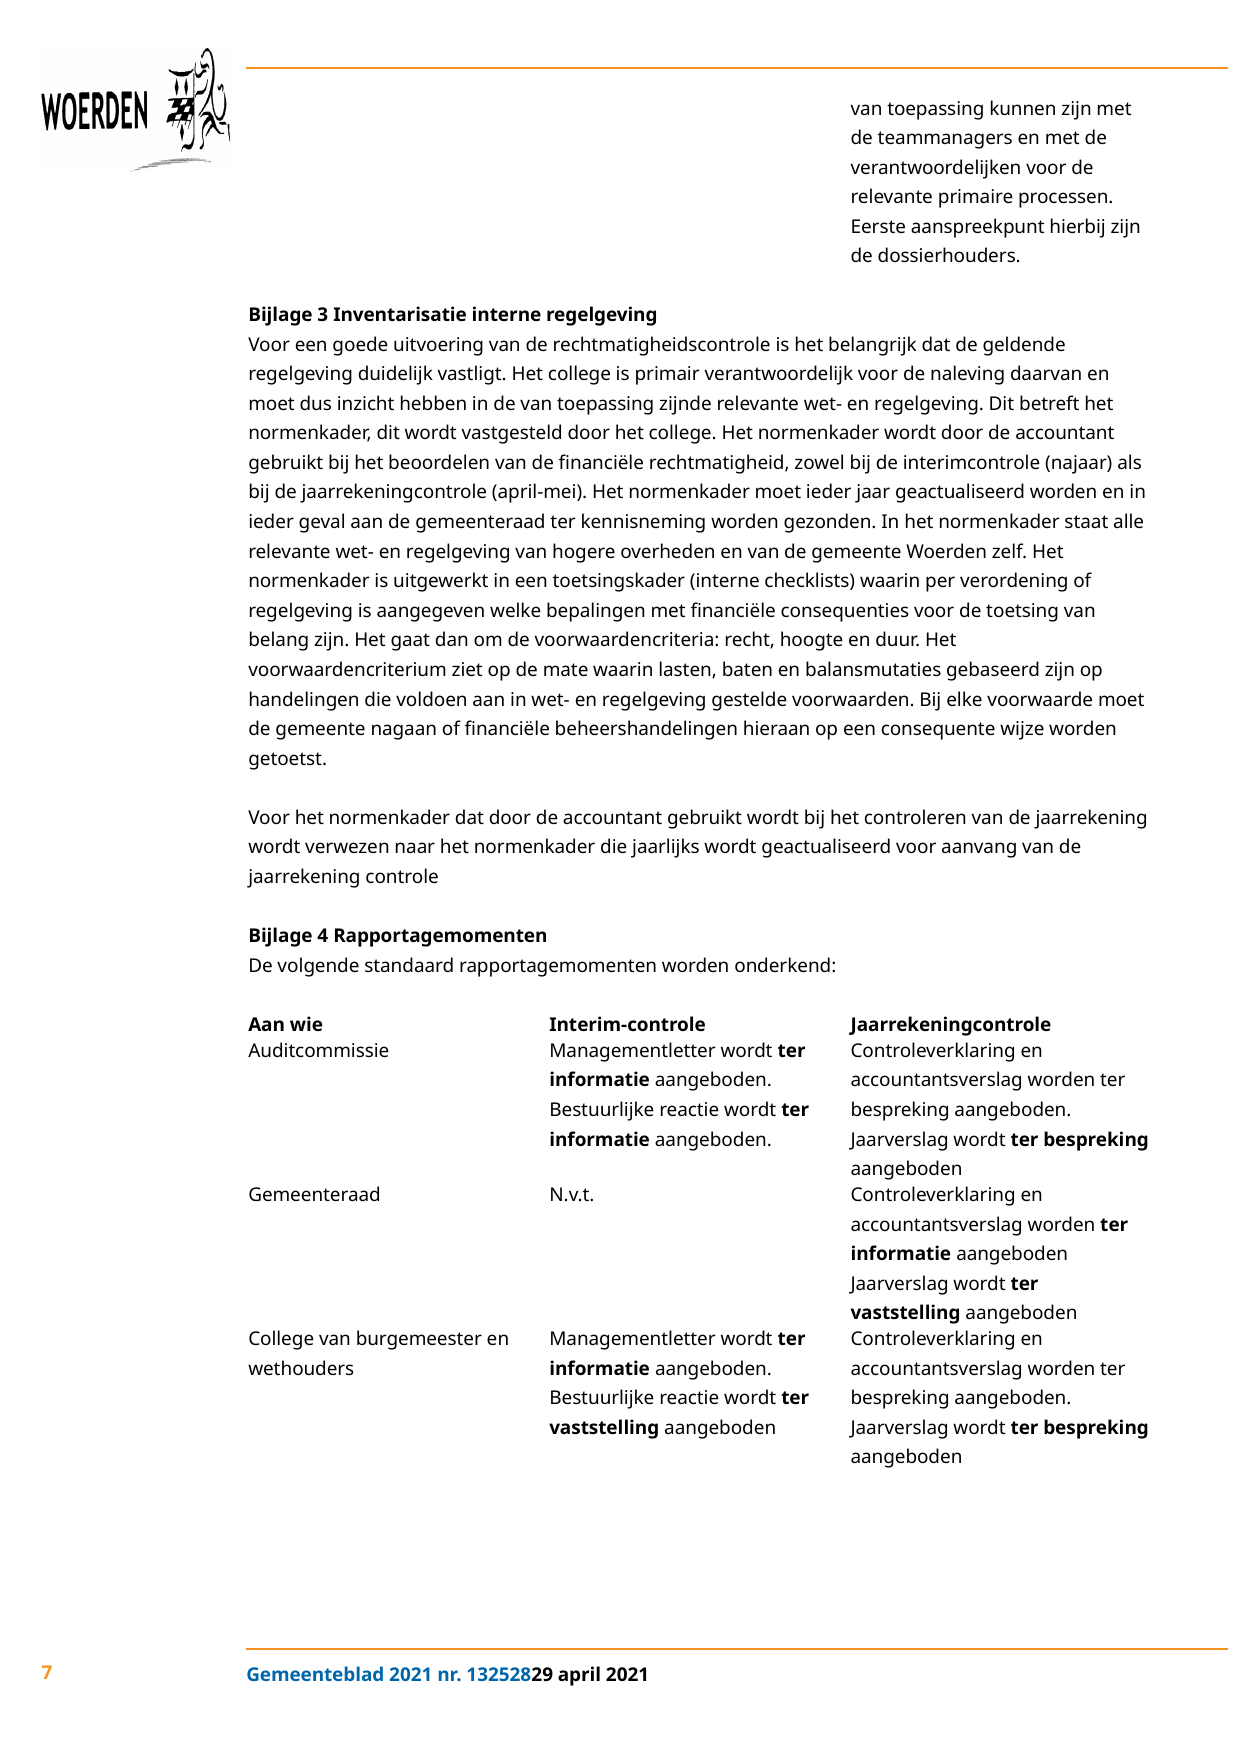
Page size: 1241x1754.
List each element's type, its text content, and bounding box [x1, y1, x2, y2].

table_cell Controleverklaring en accountantsverslag worden ter bespreking aangeboden. Jaarverslag wordt ter bespreking aangeboden [850, 1037, 1152, 1181]
table_cell N.v.t. [549, 1181, 850, 1325]
table_cell Controleverklaring en accountantsverslag worden ter bespreking aangeboden. Jaarverslag wordt ter bespreking aangeboden [850, 1325, 1152, 1469]
text Voor het normenkader dat door de accountant gebruikt wordt bij het controleren van de jaarrekening wordt verwezen naar het normenkader die jaarlijks wordt geactualiseerd voor aanvang van de jaarrekening controle [248, 804, 1152, 889]
table_header Aan wie [248, 1011, 549, 1037]
table_cell College van burgemeester en wethouders [248, 1325, 549, 1469]
picture [41, 47, 231, 172]
table_header Interim-controle [549, 1011, 850, 1037]
text Bijlage 3 Inventarisatie interne regelgeving [248, 301, 1152, 327]
text De volgende standaard rapportagemomenten worden onderkend: [248, 952, 1152, 978]
table_cell Auditcommissie [248, 1037, 549, 1181]
table_cell [248, 95, 549, 268]
text Bijlage 4 Rapportagemomenten [248, 922, 1152, 948]
table_header Jaarrekeningcontrole [850, 1011, 1152, 1037]
table_cell Controleverklaring en accountantsverslag worden ter informatie aangeboden Jaarverslag wordt ter vaststelling aangeboden [850, 1181, 1152, 1325]
table_cell [549, 95, 850, 268]
text Voor een goede uitvoering van de rechtmatigheidscontrole is het belangrijk dat de geldende regelgeving duidelijk vastligt. Het college is primair verantwoordelijk voor de naleving daarvan en moet dus inzicht hebben in de van toepassing zijnde relevante wet- en regelgeving. Dit betreft het normenkader, dit wordt vastgesteld door het college. Het normenkader wordt door de accountant gebruikt bij het beoordelen van de financiële rechtmatigheid, zowel bij de interimcontrole (najaar) als bij de jaarrekeningcontrole (april-mei). Het normenkader moet ieder jaar geactualiseerd worden en in ieder geval aan de gemeenteraad ter kennisneming worden gezonden. In het normenkader staat alle relevante wet- en regelgeving van hogere overheden en van de gemeente Woerden zelf. Het normenkader is uitgewerkt in een toetsingskader (interne checklists) waarin per verordening of regelgeving is aangegeven welke bepalingen met financiële consequenties voor de toetsing van belang zijn. Het gaat dan om de voorwaardencriteria: recht, hoogte en duur. Het voorwaardencriterium ziet op de mate waarin lasten, baten en balansmutaties gebaseerd zijn op handelingen die voldoen aan in wet- en regelgeving gestelde voorwaarden. Bij elke voorwaarde moet de gemeente nagaan of financiële beheershandelingen hieraan op een consequente wijze worden getoetst. [248, 331, 1152, 771]
table_cell Managementletter wordt ter informatie aangeboden. Bestuurlijke reactie wordt ter informatie aangeboden. [549, 1037, 850, 1181]
table_cell Managementletter wordt ter informatie aangeboden. Bestuurlijke reactie wordt ter vaststelling aangeboden [549, 1325, 850, 1469]
table_cell Gemeenteraad [248, 1181, 549, 1325]
table_cell van toepassing kunnen zijn met de teammanagers en met de verantwoordelijken voor de relevante primaire processen. Eerste aanspreekpunt hierbij zijn de dossierhouders. [850, 95, 1152, 268]
